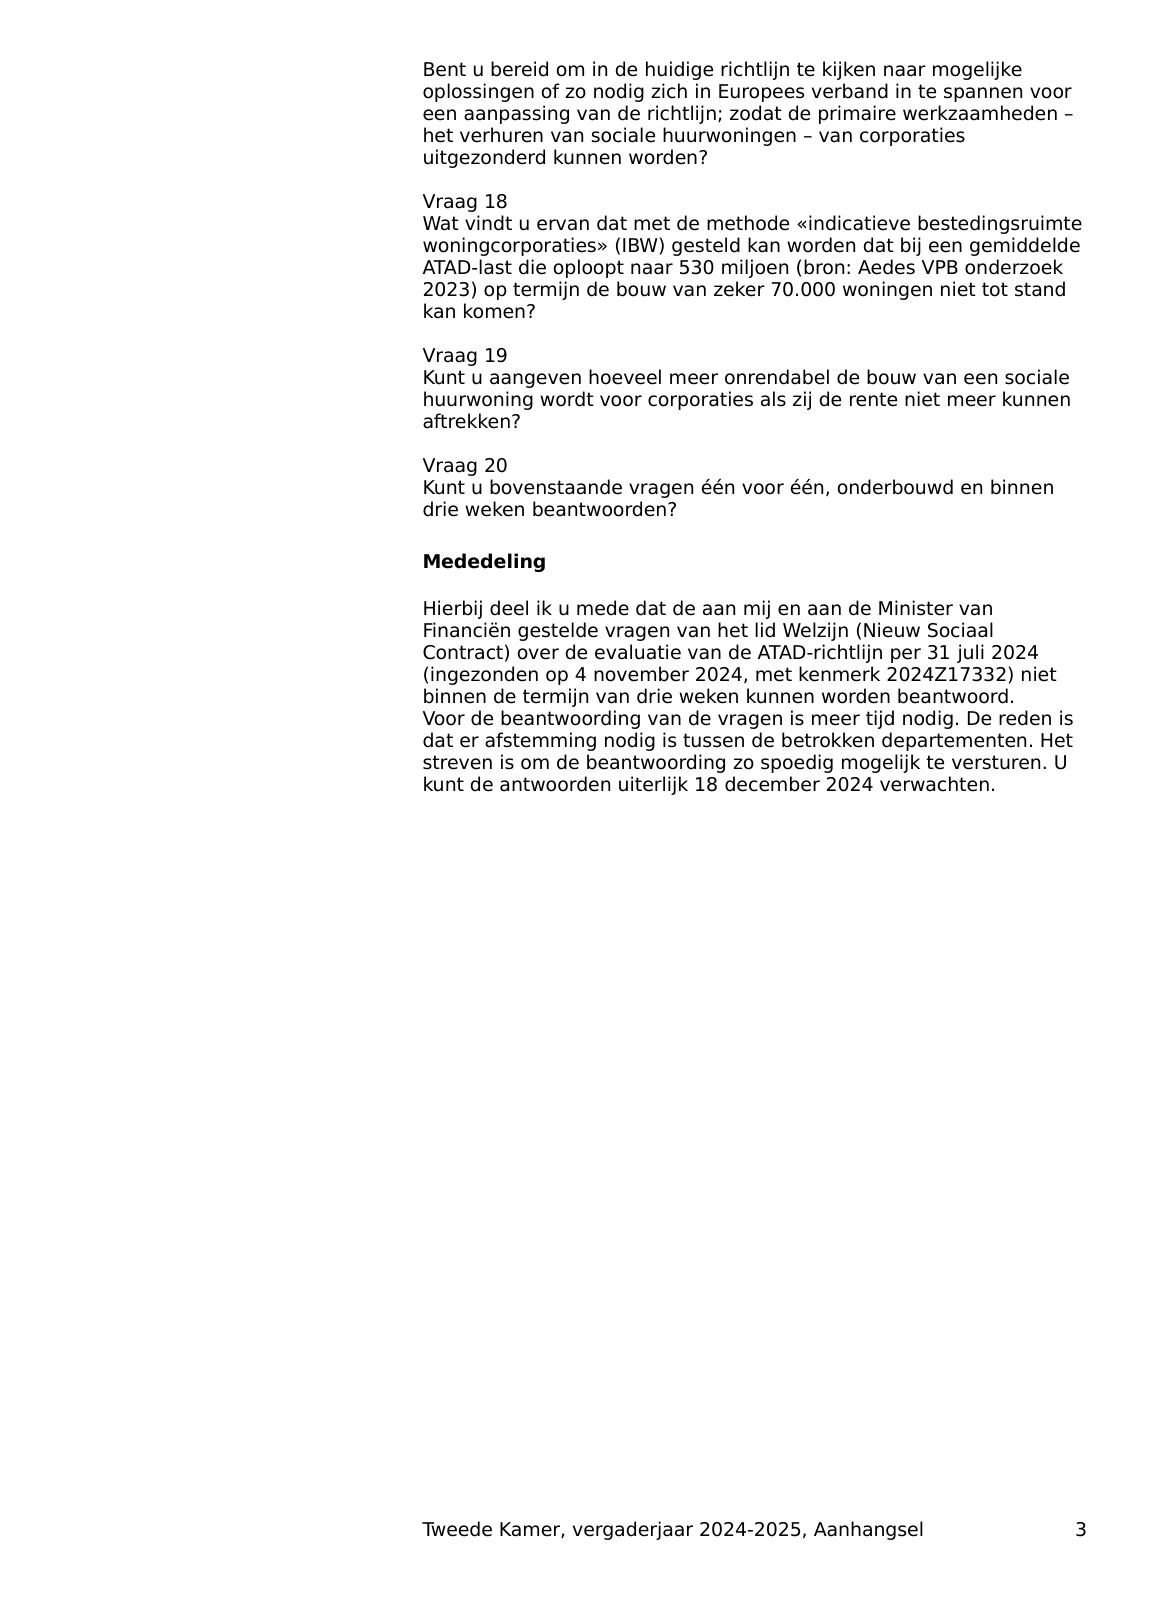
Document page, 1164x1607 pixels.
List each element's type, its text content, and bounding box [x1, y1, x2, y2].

text Vraag 19 [422, 345, 1087, 367]
text Kunt u bovenstaande vragen één voor één, onderbouwd en binnen drie weken beantwoorden? [422, 477, 1087, 521]
text Wat vindt u ervan dat met de methode «indicatieve bestedingsruimte woningcorporaties» (IBW) gesteld kan worden dat bij een gemiddelde ATAD-last die oploopt naar 530 miljoen (bron: Aedes VPB onderzoek 2023) op termijn de bouw van zeker 70.000 woningen niet tot stand kan komen? [422, 213, 1087, 323]
text Kunt u aangeven hoeveel meer onrendabel de bouw van een sociale huurwoning wordt voor corporaties als zij de rente niet meer kunnen aftrekken? [422, 367, 1087, 433]
text Hierbij deel ik u mede dat de aan mij en aan de Minister van Financiën gestelde vragen van het lid Welzijn (Nieuw Sociaal Contract) over de evaluatie van de ATAD-richtlijn per 31 juli 2024 (ingezonden op 4 november 2024, met kenmerk 2024Z17332) niet binnen de termijn van drie weken kunnen worden beantwoord. [422, 598, 1087, 708]
text Bent u bereid om in de huidige richtlijn te kijken naar mogelijke oplossingen of zo nodig zich in Europees verband in te spannen voor een aanpassing van de richtlijn; zodat de primaire werkzaamheden – het verhuren van sociale huurwoningen – van corporaties uitgezonderd kunnen worden? [422, 59, 1087, 169]
text Voor de beantwoording van de vragen is meer tijd nodig. De reden is dat er afstemming nodig is tussen de betrokken departementen. Het streven is om de beantwoording zo spoedig mogelijk te versturen. U kunt de antwoorden uiterlijk 18 december 2024 verwachten. [422, 708, 1087, 796]
text Vraag 18 [422, 191, 1087, 213]
text Vraag 20 [422, 455, 1087, 477]
subtitle Mededeling [422, 551, 1087, 573]
